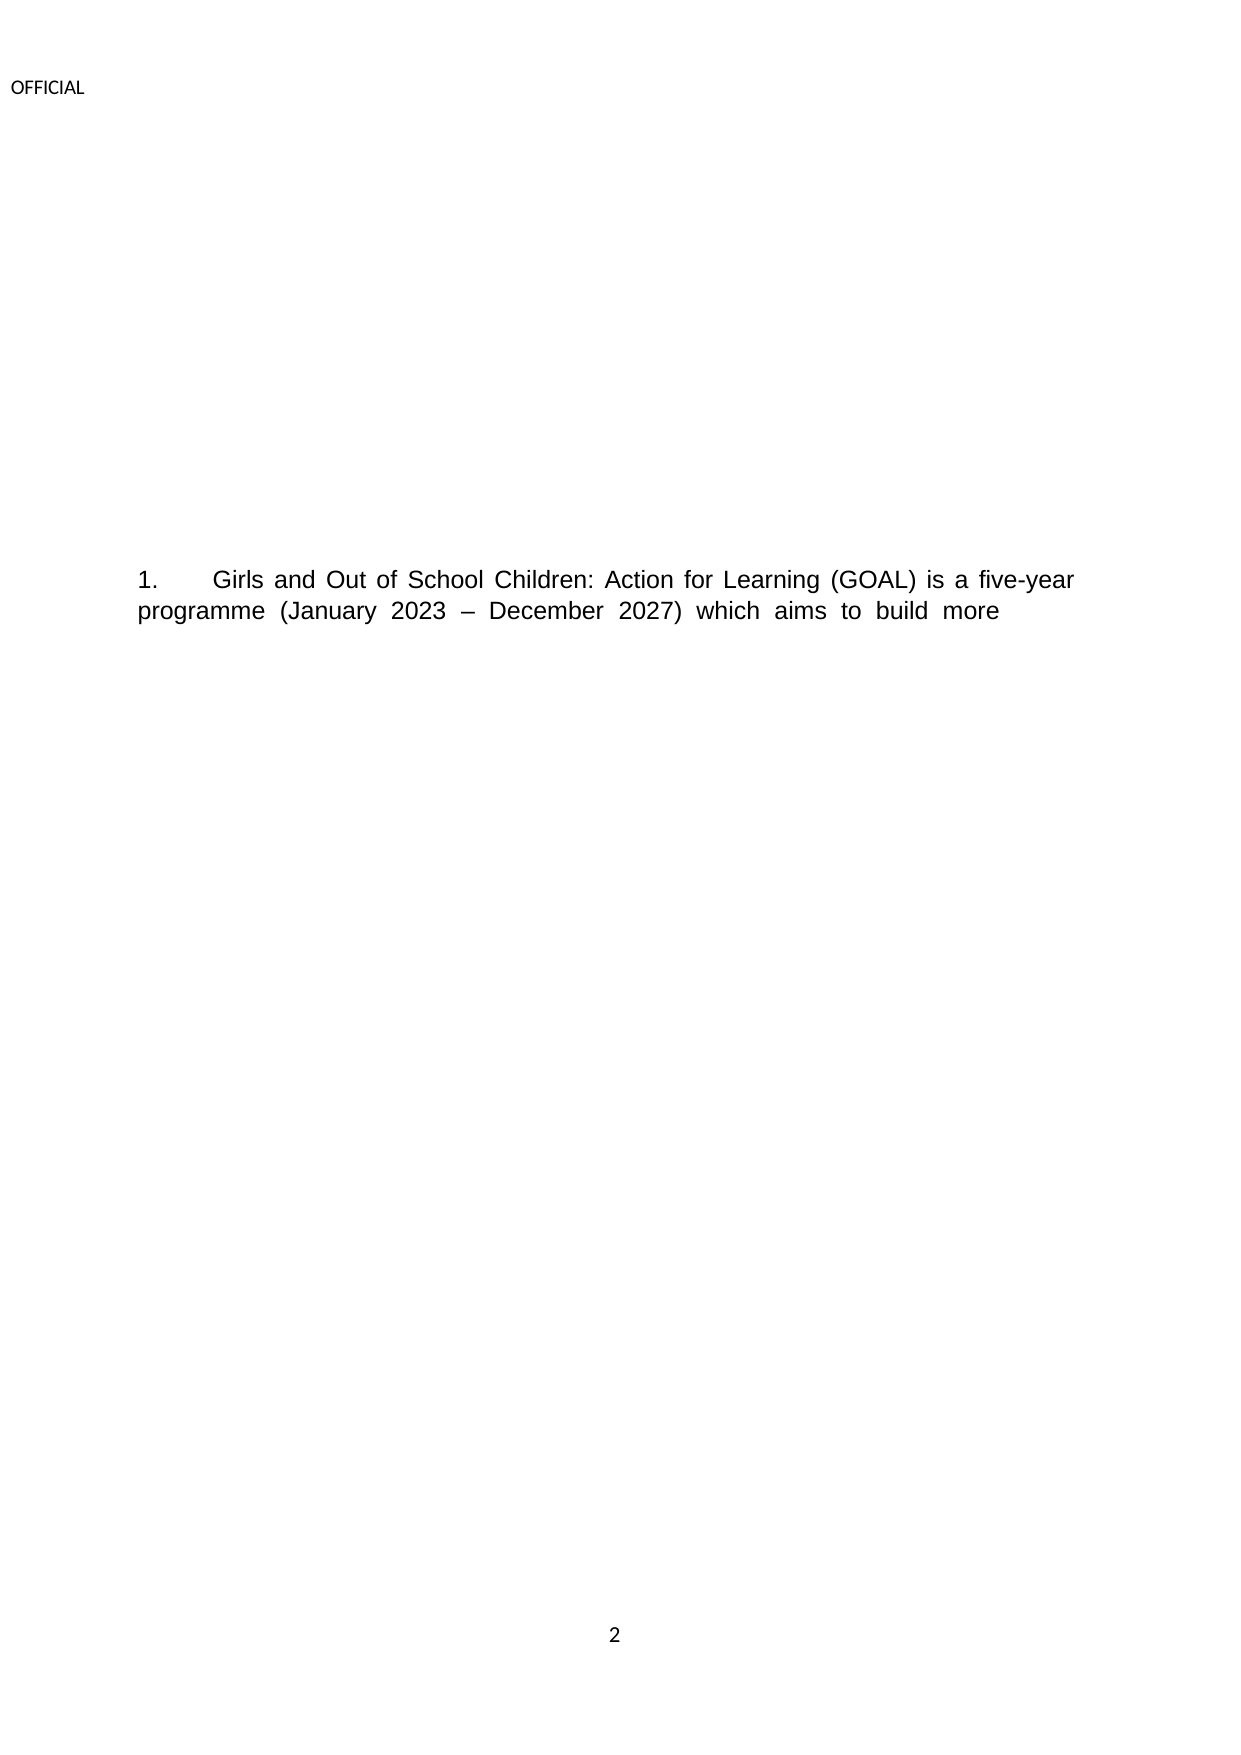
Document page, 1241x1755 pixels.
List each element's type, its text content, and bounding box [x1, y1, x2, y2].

list Girls and Out of School Children: Action for Learning (GOAL) is a five-year programme (January 2023 – December 2027) which aims to build more [137, 565, 1091, 625]
